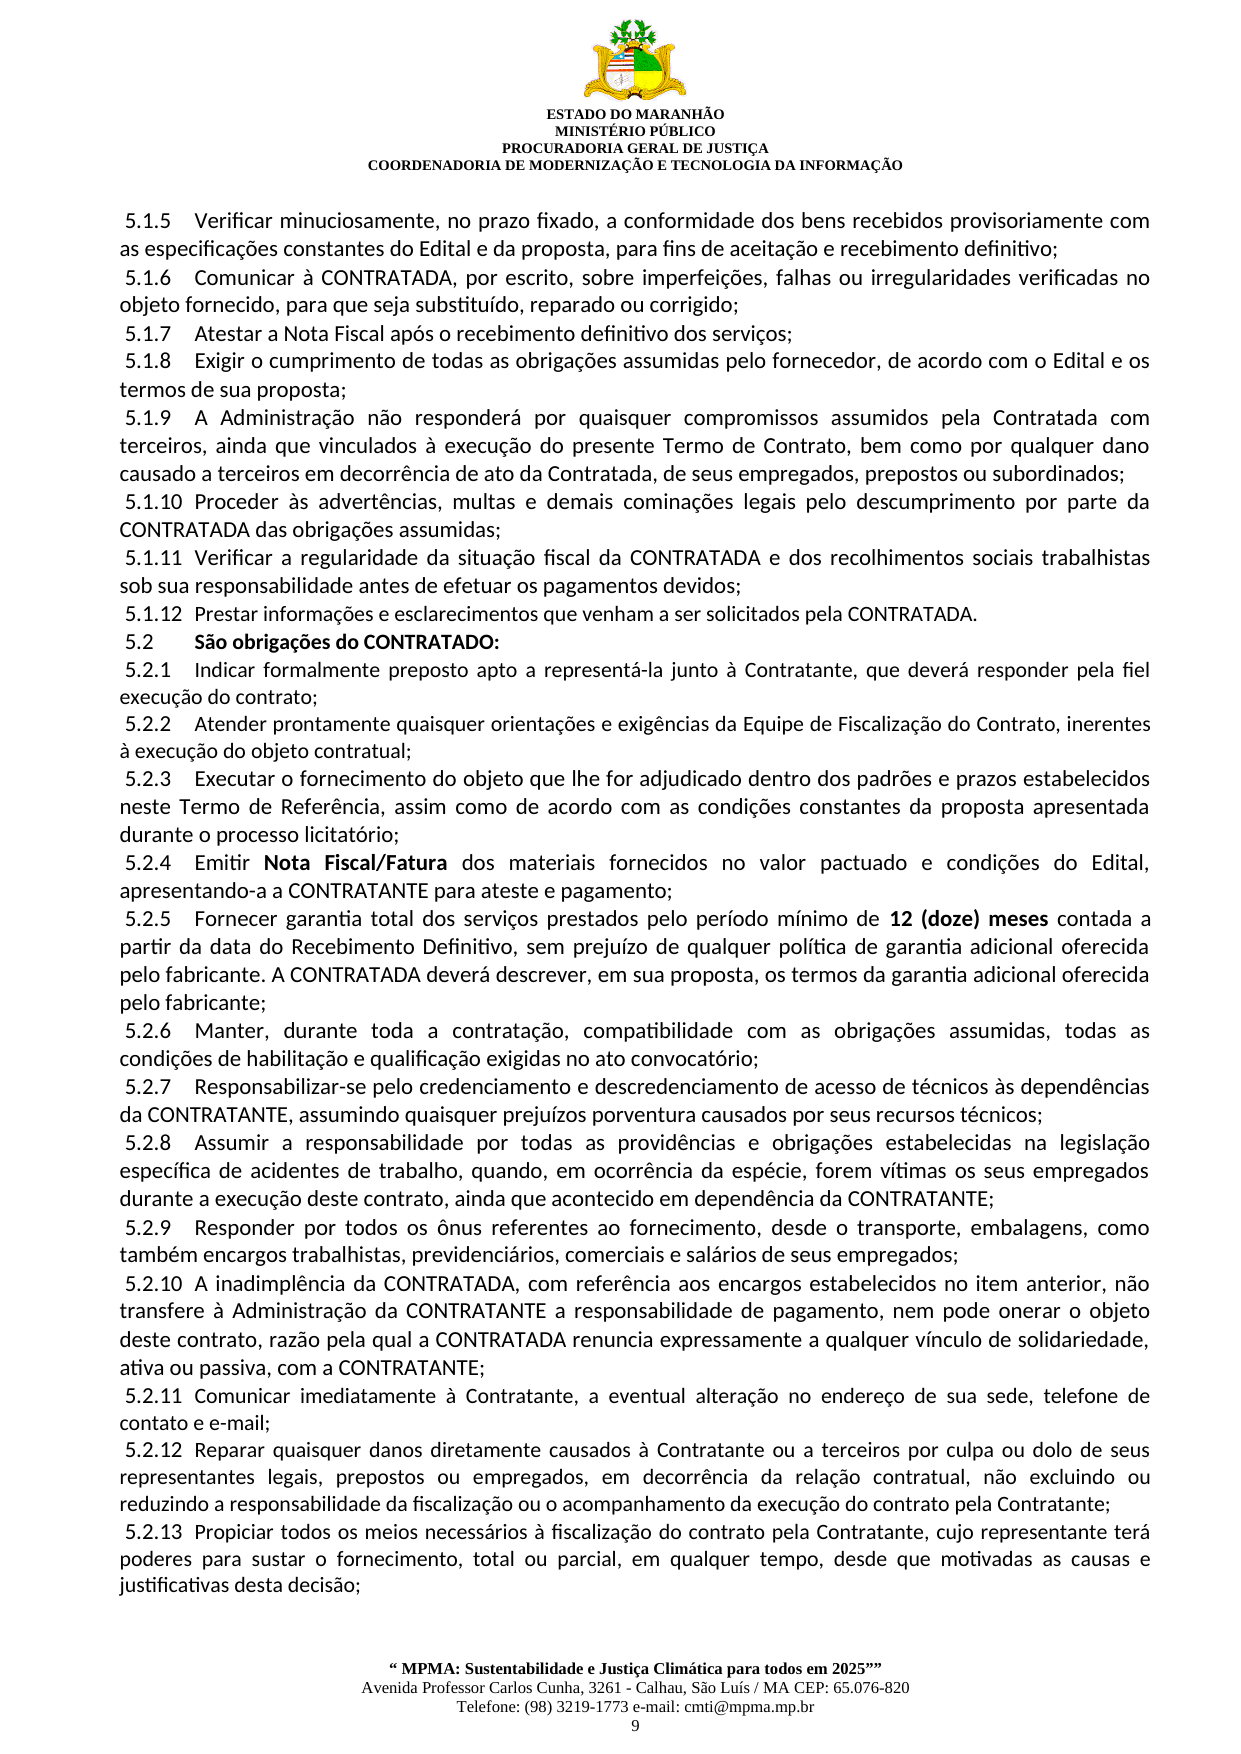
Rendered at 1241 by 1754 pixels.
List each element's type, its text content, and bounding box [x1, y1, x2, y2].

list Executar o fornecimento do objeto que lhe for adjudicado dentro dos padrões e prazos estabelecidos neste Termo de Referência, assim como de acordo com as condições constantes da proposta apresentada durante o processo licitatório; [119, 764, 1152, 848]
list Responsabilizar-se pelo credenciamento e descredenciamento de acesso de técnicos às dependências da CONTRATANTE, assumindo quaisquer prejuízos porventura causados por seus recursos técnicos; [119, 1072, 1152, 1128]
list Emitir Nota Fiscal/Fatura dos materiais fornecidos no valor pactuado e condições do Edital, apresentando-a a CONTRATANTE para ateste e pagamento; [119, 848, 1152, 904]
list Proceder às advertências, multas e demais cominações legais pelo descumprimento por parte da CONTRATADA das obrigações assumidas; [119, 487, 1152, 543]
list Fornecer garantia total dos serviços prestados pelo período mínimo de 12 (doze) meses contada a partir da data do Recebimento Definitivo, sem prejuízo de qualquer política de garantia adicional oferecida pelo fabricante. A CONTRATADA deverá descrever, em sua proposta, os termos da garantia adicional oferecida pelo fabricante; [119, 904, 1152, 1016]
list São obrigações do CONTRATADO: [119, 627, 1152, 655]
list Verificar minuciosamente, no prazo fixado, a conformidade dos bens recebidos provisoriamente com as especificações constantes do Edital e da proposta, para fins de aceitação e recebimento definitivo; [119, 207, 1152, 263]
list Manter, durante toda a contratação, compatibilidade com as obrigações assumidas, todas as condições de habilitação e qualificação exigidas no ato convocatório; [119, 1016, 1152, 1072]
list Indicar formalmente preposto apto a representá-la junto à Contratante, que deverá responder pela fiel execução do contrato; [119, 655, 1152, 709]
list Prestar informações e esclarecimentos que venham a ser solicitados pela CONTRATADA. [119, 599, 1152, 627]
list Exigir o cumprimento de todas as obrigações assumidas pelo fornecedor, de acordo com o Edital e os termos de sua proposta; [119, 347, 1152, 403]
list Verificar a regularidade da situação fiscal da CONTRATADA e dos recolhimentos sociais trabalhistas sob sua responsabilidade antes de efetuar os pagamentos devidos; [119, 543, 1152, 599]
list Propiciar todos os meios necessários à fiscalização do contrato pela Contratante, cujo representante terá poderes para sustar o fornecimento, total ou parcial, em qualquer tempo, desde que motivadas as causas e justificativas desta decisão; [119, 1517, 1152, 1598]
list Responder por todos os ônus referentes ao fornecimento, desde o transporte, embalagens, como também encargos trabalhistas, previdenciários, comerciais e salários de seus empregados; [119, 1213, 1152, 1269]
list Atestar a Nota Fiscal após o recebimento definitivo dos serviços; [119, 319, 1152, 347]
list Atender prontamente quaisquer orientações e exigências da Equipe de Fiscalização do Contrato, inerentes à execução do objeto contratual; [119, 709, 1152, 764]
list Assumir a responsabilidade por todas as providências e obrigações estabelecidas na legislação específica de acidentes de trabalho, quando, em ocorrência da espécie, forem vítimas os seus empregados durante a execução deste contrato, ainda que acontecido em dependência da CONTRATANTE; [119, 1128, 1152, 1213]
list Reparar quaisquer danos diretamente causados à Contratante ou a terceiros por culpa ou dolo de seus representantes legais, prepostos ou empregados, em decorrência da relação contratual, não excluindo ou reduzindo a responsabilidade da fiscalização ou o acompanhamento da execução do contrato pela Contratante; [119, 1435, 1152, 1517]
list Comunicar à CONTRATADA, por escrito, sobre imperfeições, falhas ou irregularidades verificadas no objeto fornecido, para que seja substituído, reparado ou corrigido; [119, 263, 1152, 319]
list A inadimplência da CONTRATADA, com referência aos encargos estabelecidos no item anterior, não transfere à Administração da CONTRATANTE a responsabilidade de pagamento, nem pode onerar o objeto deste contrato, razão pela qual a CONTRATADA renuncia expressamente a qualquer vínculo de solidariedade, ativa ou passiva, com a CONTRATANTE; [119, 1269, 1152, 1381]
list A Administração não responderá por quaisquer compromissos assumidos pela Contratada com terceiros, ainda que vinculados à execução do presente Termo de Contrato, bem como por qualquer dano causado a terceiros em decorrência de ato da Contratada, de seus empregados, prepostos ou subordinados; [119, 403, 1152, 487]
list Comunicar imediatamente à Contratante, a eventual alteração no endereço de sua sede, telefone de contato e e-mail; [119, 1381, 1152, 1435]
